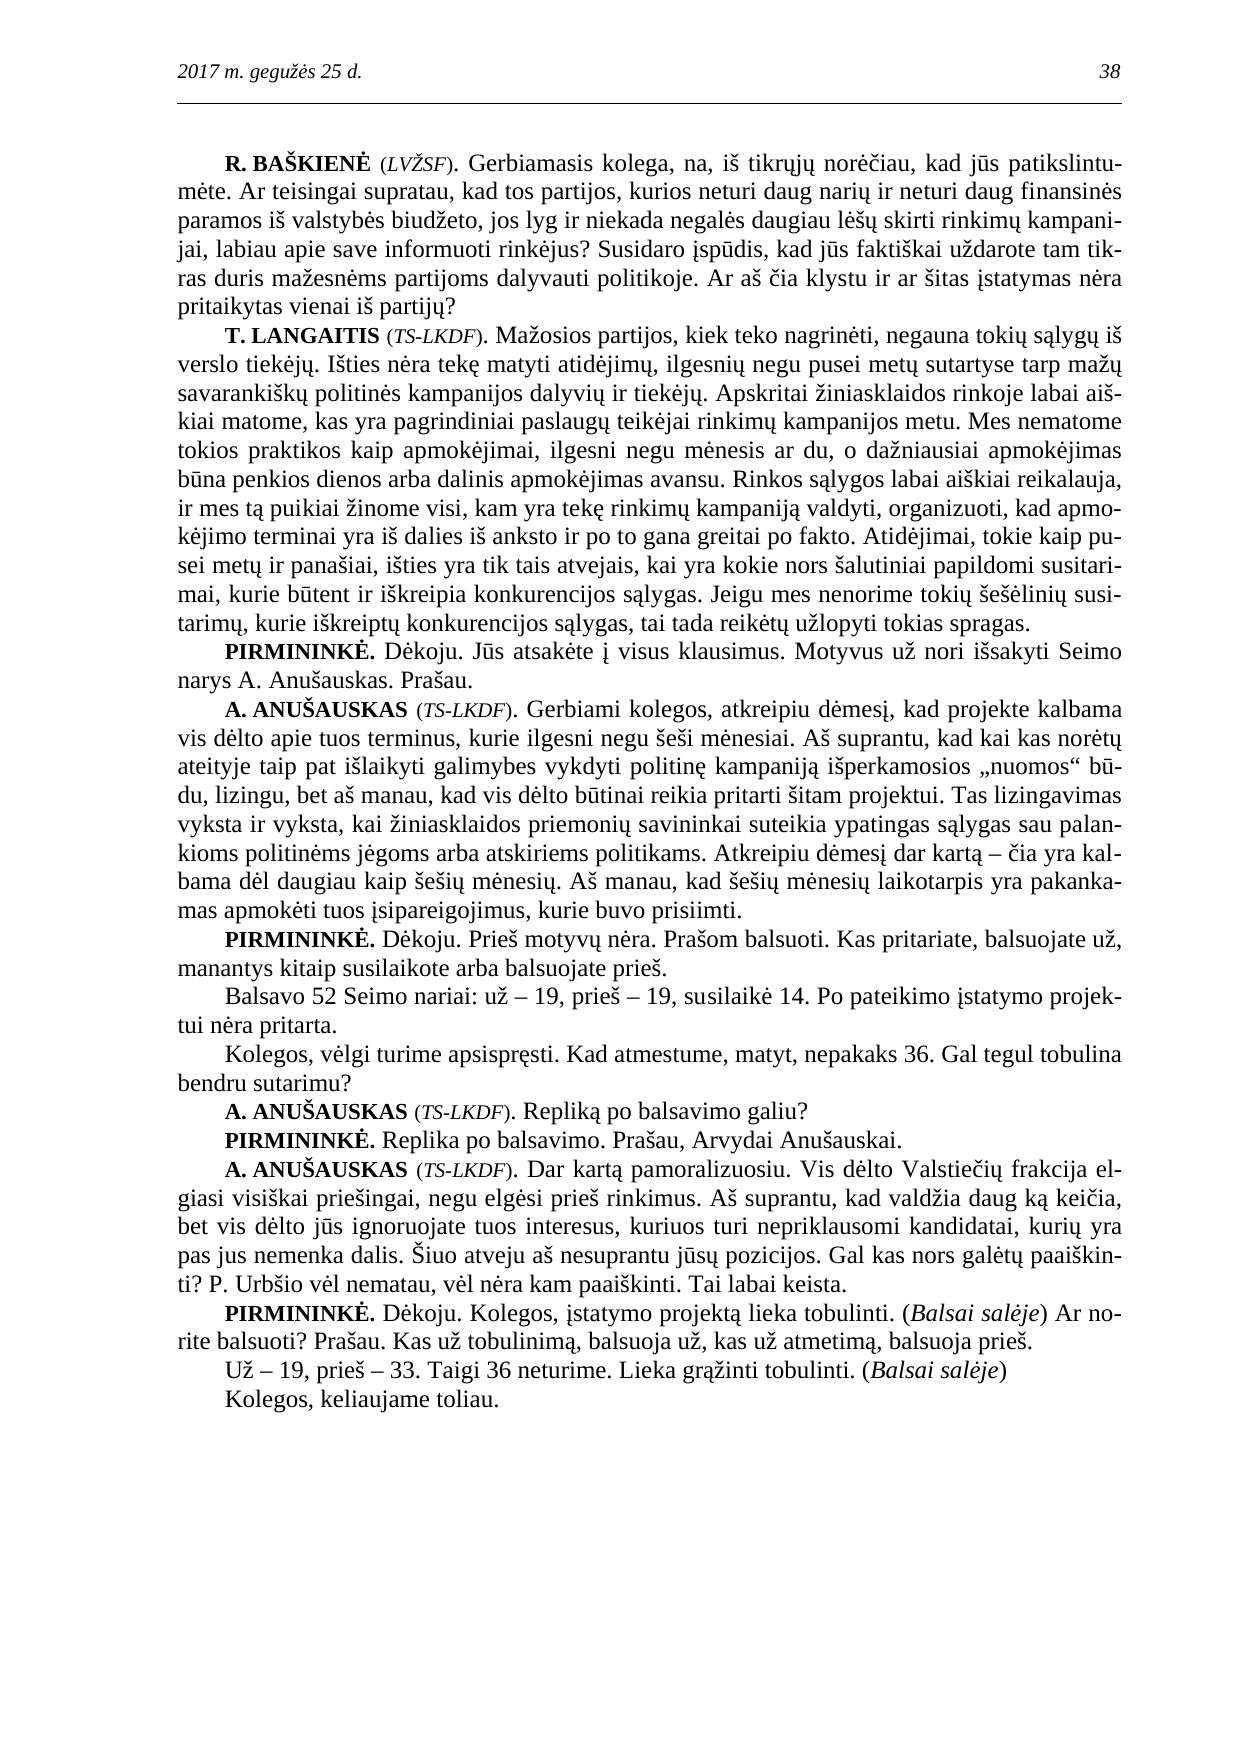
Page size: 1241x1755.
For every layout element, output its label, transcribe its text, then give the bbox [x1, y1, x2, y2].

text Ko­le­gos, vėl­gi tu­ri­me ap­si­spręs­ti. Kad at­mes­tu­me, ma­tyt, ne­pa­kaks 36. Gal te­gul to­bu­li­na ben­dru su­ta­ri­mu? [177, 1039, 1122, 1096]
text PIRMININKĖ. Dė­ko­ju. Jūs at­sa­kė­te į vi­sus klau­si­mus. Mo­ty­vus už no­ri iš­sa­ky­ti Sei­mo na­rys A. Anu­šaus­kas. Pra­šau. [177, 636, 1122, 694]
text PIRMININKĖ. Re­pli­ka po bal­sa­vi­mo. Pra­šau, Ar­vy­dai Anu­šaus­kai. [177, 1125, 1122, 1154]
text Už – 19, prieš – 33. Tai­gi 36 ne­tu­ri­me. Lie­ka grą­žin­ti to­bu­lin­ti. (Bal­sai sa­lė­je) [177, 1355, 1122, 1384]
text R. BAŠKIENĖ (LVŽSF). Ger­bia­ma­sis ko­le­ga, na, iš tik­rų­jų no­rė­čiau, kad jūs pa­tiks­lin­tu­mė­te. Ar tei­sin­gai su­pra­tau, kad tos par­ti­jos, ku­rios ne­tu­ri daug na­rių ir ne­tu­ri daug fi­nan­si­nės pa­ra­mos iš vals­ty­bės biu­dže­to, jos lyg ir nie­ka­da ne­ga­lės dau­giau lė­šų skir­ti rin­ki­mų kam­pa­ni­jai, la­biau apie sa­ve in­for­muo­ti rin­kė­jus? Su­si­da­ro įspū­dis, kad jūs fak­tiš­kai už­da­ro­te tam tik­ras du­ris ma­žes­nėms par­ti­joms da­ly­vau­ti po­li­ti­ko­je. Ar aš čia klys­tu ir ar ši­tas įsta­ty­mas nė­ra pri­tai­ky­tas vie­nai iš par­ti­jų? [177, 148, 1122, 320]
text T. LANGAITIS (TS-LKDF). Ma­žo­sios par­ti­jos, kiek te­ko nag­ri­nė­ti, ne­gau­na to­kių są­ly­gų iš ver­slo tie­kė­jų. Iš­ties nė­ra te­kę ma­ty­ti ati­dė­ji­mų, il­ges­nių ne­gu pu­sei me­tų su­tar­ty­se tarp ma­žų sa­va­ran­kiš­kų po­li­ti­nės kam­pa­ni­jos da­ly­vių ir tie­kė­jų. Ap­skri­tai ži­niask­lai­dos rin­ko­je la­bai aiš­kiai ma­to­me, kas yra pa­grin­di­niai pa­slau­gų tei­kė­jai rin­ki­mų kam­pa­ni­jos me­tu. Mes ne­ma­to­me to­kios prak­ti­kos kaip ap­mo­kė­ji­mai, il­ges­ni ne­gu mė­ne­sis ar du, o daž­niau­siai ap­mo­kė­ji­mas bū­na pen­kios die­nos ar­ba da­li­nis ap­mo­kė­ji­mas avan­su. Rin­kos są­ly­gos la­bai aiš­kiai rei­ka­lau­ja, ir mes tą pui­kiai ži­no­me vi­si, kam yra te­kę rin­ki­mų kam­pa­ni­ją val­dy­ti, or­ga­ni­zuo­ti, kad ap­mo­kė­ji­mo ter­mi­nai yra iš da­lies iš anks­to ir po to ga­na grei­tai po fak­to. Ati­dė­ji­mai, to­kie kaip pu­sei me­tų ir pa­na­šiai, iš­ties yra tik tais at­ve­jais, kai yra ko­kie nors ša­lu­ti­niai pa­pil­do­mi su­si­ta­ri­mai, ku­rie bū­tent ir iš­krei­pia kon­ku­ren­ci­jos są­ly­gas. Jei­gu mes ne­no­ri­me to­kių še­šė­li­nių su­si­ta­ri­mų, ku­rie iš­kreip­tų kon­ku­ren­ci­jos są­ly­gas, tai ta­da rei­kė­tų už­lo­py­ti to­kias spra­gas. [177, 320, 1122, 636]
text A. ANUŠAUSKAS (TS-LKDF). Ger­bia­mi ko­le­gos, at­krei­piu dė­me­sį, kad pro­jek­te kal­ba­ma vis dėl­to apie tuos ter­mi­nus, ku­rie il­ges­ni ne­gu še­ši mė­ne­siai. Aš su­pran­tu, kad kai kas no­rė­tų at­ei­ty­je taip pat iš­lai­ky­ti ga­li­my­bes vyk­dy­ti po­li­ti­nę kam­pa­ni­ją iš­per­ka­mo­sios „nuo­mos“ bū­du, li­zin­gu, bet aš ma­nau, kad vis dėl­to bū­ti­nai rei­kia pri­tar­ti ši­tam pro­jek­tui. Tas li­zin­ga­vi­mas vyks­ta ir vyks­ta, kai ži­niask­lai­dos prie­mo­nių sa­vi­nin­kai su­tei­kia ypa­tin­gas są­ly­gas sau pa­lan­kioms po­li­ti­nėms jė­goms ar­ba at­ski­riems po­li­ti­kams. At­krei­piu dė­me­sį dar kar­tą – čia yra kal­ba­ma dėl dau­giau kaip šešių mė­ne­sių. Aš ma­nau, kad šešių mė­ne­sių lai­ko­tar­pis yra pa­kan­ka­mas ap­mo­kė­ti tuos įsi­pa­rei­go­ji­mus, ku­rie bu­vo pri­si­im­ti. [177, 694, 1122, 924]
text PIRMININKĖ. Dė­ko­ju. Ko­le­gos, įsta­ty­mo pro­jek­tą lie­ka to­bu­lin­ti. (Bal­sai sa­lė­je) Ar no­ri­te bal­suo­ti? Pra­šau. Kas už to­bu­li­ni­mą, bal­suo­ja už, kas už at­me­ti­mą, bal­suo­ja prieš. [177, 1298, 1122, 1355]
text A. ANUŠAUSKAS (TS-LKDF). Dar kar­tą pa­mo­ra­li­zuo­siu. Vis dėl­to Vals­tie­čių frak­ci­ja el­gia­si vi­siš­kai prie­šin­gai, ne­gu el­gė­si prieš rin­ki­mus. Aš su­pran­tu, kad val­džia daug ką kei­čia, bet vis dėl­to jūs ig­no­ruo­ja­te tuos in­te­re­sus, ku­riuos tu­ri ne­pri­klau­so­mi kan­di­da­tai, ku­rių yra pas jus ne­men­ka da­lis. Šiuo at­ve­ju aš ne­su­pran­tu jū­sų po­zi­ci­jos. Gal kas nors ga­lė­tų pa­aiš­kin­ti? P. Urb­šio vėl ne­ma­tau, vėl nė­ra kam pa­aiš­kin­ti. Tai la­bai keis­ta. [177, 1154, 1122, 1298]
text A. ANUŠAUSKAS (TS-LKDF). Re­pli­ką po bal­sa­vi­mo ga­liu? [177, 1096, 1122, 1125]
text PIRMININKĖ. Dė­ko­ju. Prieš mo­ty­vų nė­ra. Pra­šom bal­suo­ti. Kas pri­ta­ria­te, bal­suo­ja­te už, ma­nan­tys ki­taip su­si­lai­ko­te ar­ba bal­suo­ja­te prieš. [177, 924, 1122, 981]
text Ko­le­gos, ke­liau­ja­me to­liau. [177, 1384, 1122, 1413]
text Bal­sa­vo 52 Sei­mo na­riai: už – 19, prieš – 19, su­si­lai­kė 14. Po pa­tei­ki­mo įsta­ty­mo pro­jek­tui nė­ra pri­tar­ta. [177, 981, 1122, 1039]
